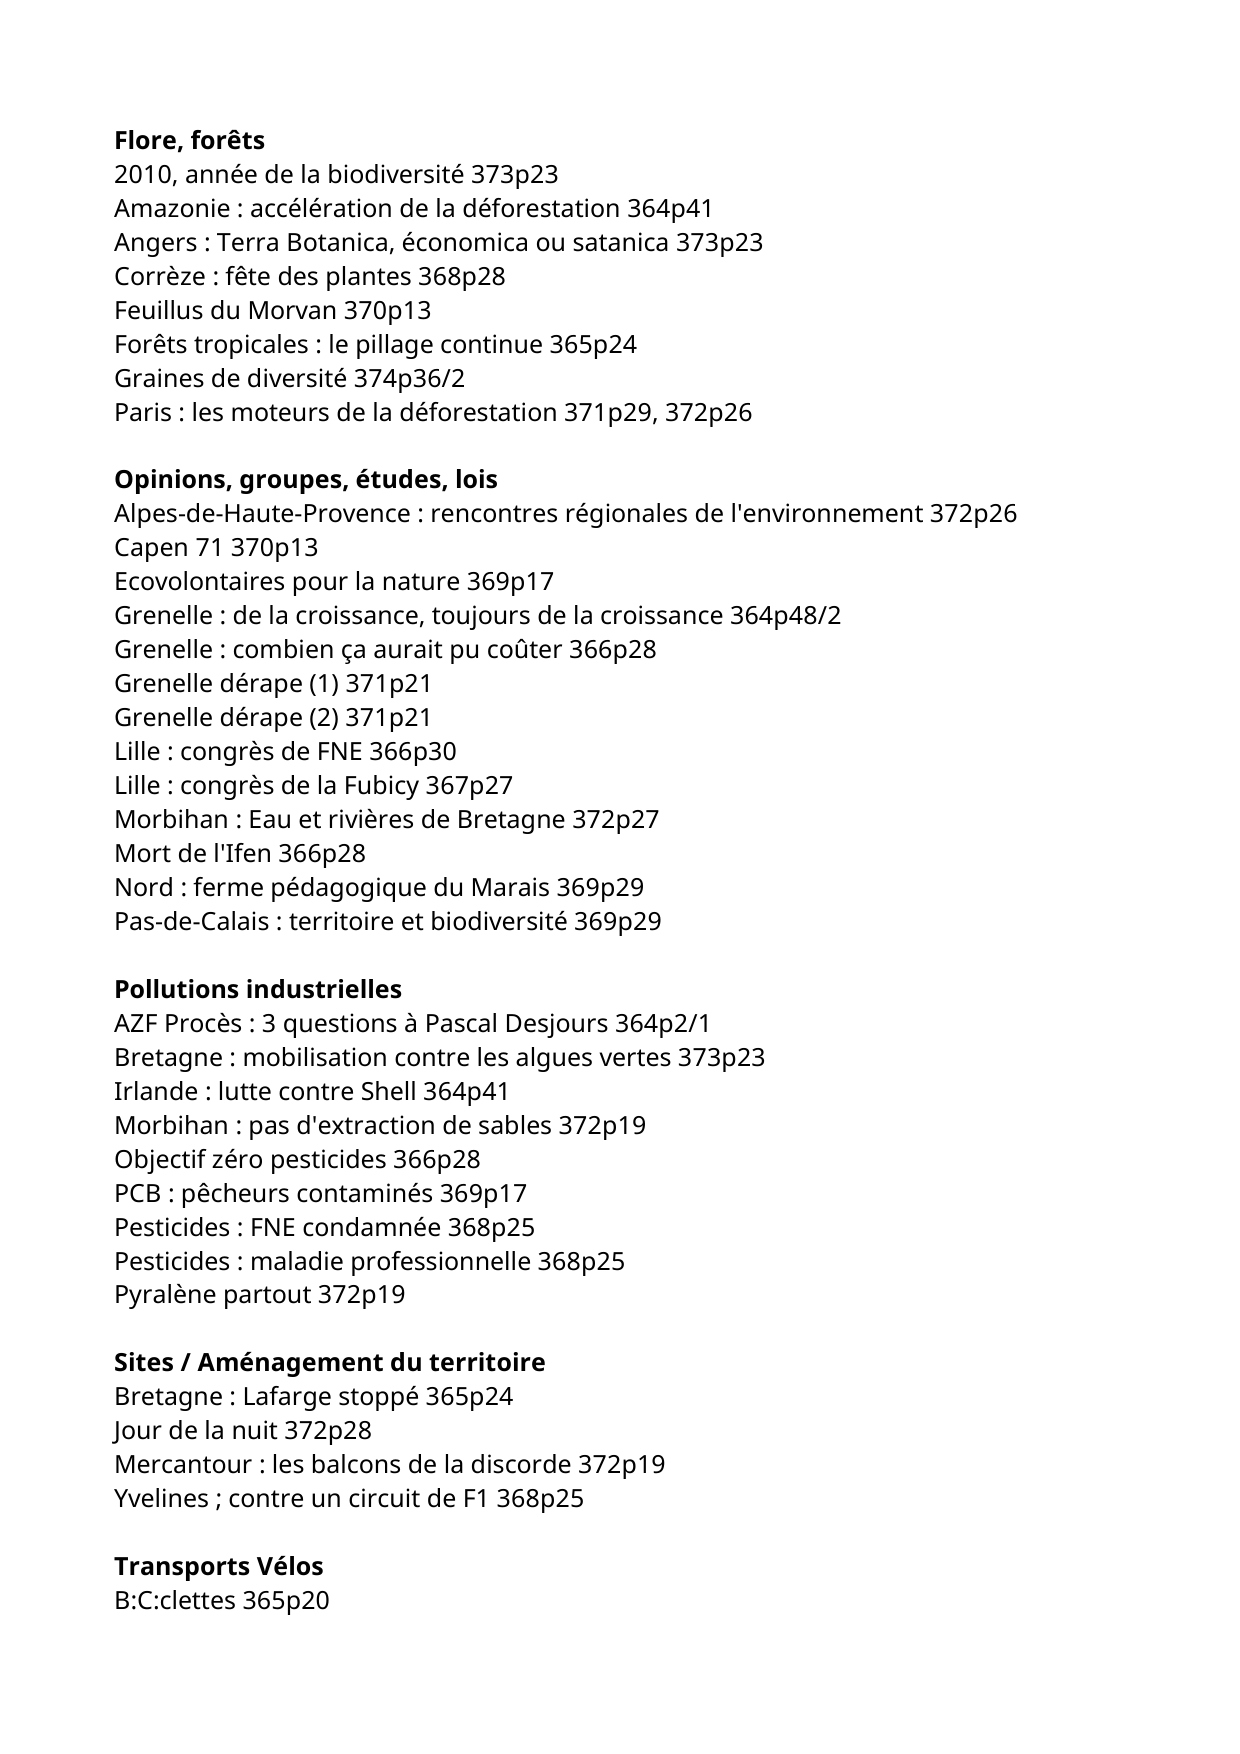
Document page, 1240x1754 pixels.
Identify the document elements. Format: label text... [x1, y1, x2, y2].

text Objectif zéro pesticides 366p28 [114, 1142, 1126, 1176]
text Sites / Aménagement du territoire [114, 1345, 1126, 1379]
text Bretagne : Lafarge stoppé 365p24 [114, 1379, 1126, 1413]
text Capen 71 370p13 [114, 530, 1126, 564]
text Opinions, groupes, études, lois [114, 462, 1126, 496]
text Corrèze : fête des plantes 368p28 [114, 259, 1126, 293]
text Flore, forêts [114, 123, 1126, 157]
text Morbihan : pas d'extraction de sables 372p19 [114, 1108, 1126, 1142]
text Alpes-de-Haute-Provence : rencontres régionales de l'environnement 372p26 [114, 496, 1126, 530]
text Amazonie : accélération de la déforestation 364p41 [114, 191, 1126, 225]
text Pollutions industrielles [114, 972, 1126, 1006]
text Irlande : lutte contre Shell 364p41 [114, 1074, 1126, 1108]
text PCB : pêcheurs contaminés 369p17 [114, 1176, 1126, 1209]
text Grenelle dérape (1) 371p21 [114, 666, 1126, 700]
text Pas-de-Calais : territoire et biodiversité 369p29 [114, 904, 1126, 938]
text Pesticides : maladie professionnelle 368p25 [114, 1243, 1126, 1277]
text Bretagne : mobilisation contre les algues vertes 373p23 [114, 1040, 1126, 1074]
text Grenelle dérape (2) 371p21 [114, 700, 1126, 734]
text Graines de diversité 374p36/2 [114, 361, 1126, 394]
text Transports Vélos [114, 1549, 1126, 1583]
text Yvelines ; contre un circuit de F1 368p25 [114, 1481, 1126, 1515]
text Morbihan : Eau et rivières de Bretagne 372p27 [114, 802, 1126, 836]
text AZF Procès : 3 questions à Pascal Desjours 364p2/1 [114, 1006, 1126, 1040]
text Jour de la nuit 372p28 [114, 1413, 1126, 1447]
text Pesticides : FNE condamnée 368p25 [114, 1209, 1126, 1243]
text Angers : Terra Botanica, économica ou satanica 373p23 [114, 225, 1126, 259]
text Paris : les moteurs de la déforestation 371p29, 372p26 [114, 394, 1126, 428]
text Pyralène partout 372p19 [114, 1277, 1126, 1311]
text Mort de l'Ifen 366p28 [114, 836, 1126, 870]
text Ecovolontaires pour la nature 369p17 [114, 564, 1126, 598]
text Feuillus du Morvan 370p13 [114, 293, 1126, 327]
text Grenelle : de la croissance, toujours de la croissance 364p48/2 [114, 598, 1126, 632]
text Grenelle : combien ça aurait pu coûter 366p28 [114, 632, 1126, 666]
text Mercantour : les balcons de la discorde 372p19 [114, 1447, 1126, 1481]
text B:C:clettes 365p20 [114, 1583, 1126, 1617]
text Lille : congrès de FNE 366p30 [114, 734, 1126, 768]
text 2010, année de la biodiversité 373p23 [114, 157, 1126, 191]
text Nord : ferme pédagogique du Marais 369p29 [114, 870, 1126, 904]
text Forêts tropicales : le pillage continue 365p24 [114, 327, 1126, 361]
text Lille : congrès de la Fubicy 367p27 [114, 768, 1126, 802]
